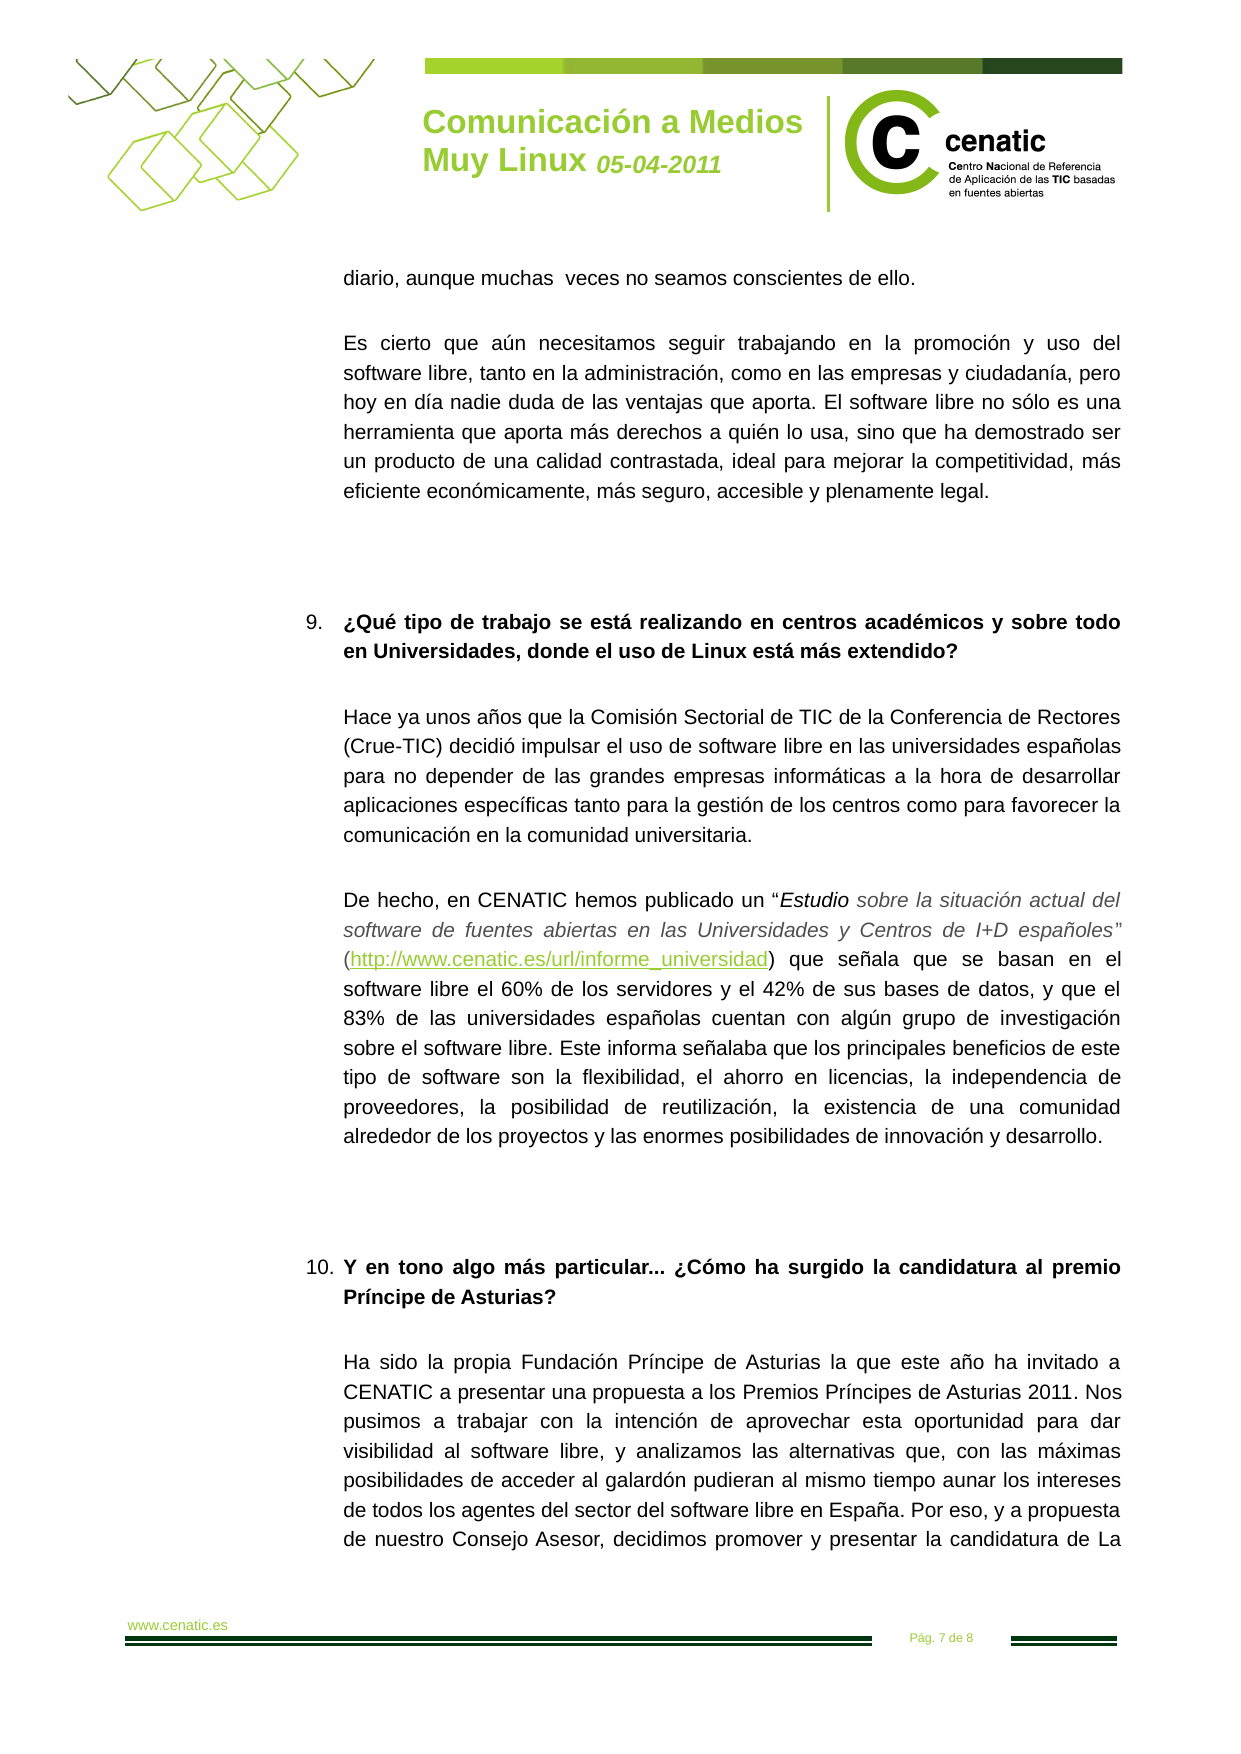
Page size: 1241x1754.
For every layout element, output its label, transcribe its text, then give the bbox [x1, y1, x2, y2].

list Ha sido la propia Fundación Príncipe de Asturias la que este año ha invitado a CENATIC a presentar una propuesta a los Premios Príncipes de Asturias 2011. Nos pusimos a trabajar con la intención de aprovechar esta oportunidad para dar visibilidad al software libre, y analizamos las alternativas que, con las máximas posibilidades de acceder al galardón pudieran al mismo tiempo aunar los intereses de todos los agentes del sector del software libre en España. Por eso, y a propuesta de nuestro Consejo Asesor, decidimos promover y presentar la candidatura de La [306, 1346, 1122, 1552]
list Y en tono algo más particular... ¿Cómo ha surgido la candidatura al premio Príncipe de Asturias? [306, 1251, 1122, 1310]
list Hace ya unos años que la Comisión Sectorial de TIC de la Conferencia de Rectores (Crue-TIC) decidió impulsar el uso de software libre en las universidades españolas para no depender de las grandes empresas informáticas a la hora de desarrollar aplicaciones específicas tanto para la gestión de los centros como para favorecer la comunicación en la comunidad universitaria. [306, 701, 1122, 848]
picture [845, 90, 1118, 197]
picture [425, 58, 1123, 74]
list ¿Qué tipo de trabajo se está realizando en centros académicos y sobre todo en Universidades, donde el uso de Linux está más extendido? [306, 606, 1122, 665]
list De hecho, en CENATIC hemos publicado un “Estudio sobre la situación actual del software de fuentes abiertas en las Universidades y Centros de I+D españoles” (http://www.cenatic.es/url/informe_universidad) que señala que se basan en el software libre el 60% de los servidores y el 42% de sus bases de datos, y que el 83% de las universidades españolas cuentan con algún grupo de investigación sobre el software libre. Este informa señalaba que los principales beneficios de este tipo de software son la flexibilidad, el ahorro en licencias, la independencia de proveedores, la posibilidad de reutilización, la existencia de una comunidad alrededor de los proyectos y las enormes posibilidades de innovación y desarrollo. [306, 884, 1122, 1149]
list Es cierto que aún necesitamos seguir trabajando en la promoción y uso del software libre, tanto en la administración, como en las empresas y ciudadanía, pero hoy en día nadie duda de las ventajas que aporta. El software libre no sólo es una herramienta que aporta más derechos a quién lo usa, sino que ha demostrado ser un producto de una calidad contrastada, ideal para mejorar la competitividad, más eficiente económicamente, más seguro, accesible y plenamente legal. [306, 327, 1122, 504]
picture [68, 58, 382, 212]
list diario, aunque muchas veces no seamos conscientes de ello. [306, 262, 1122, 291]
